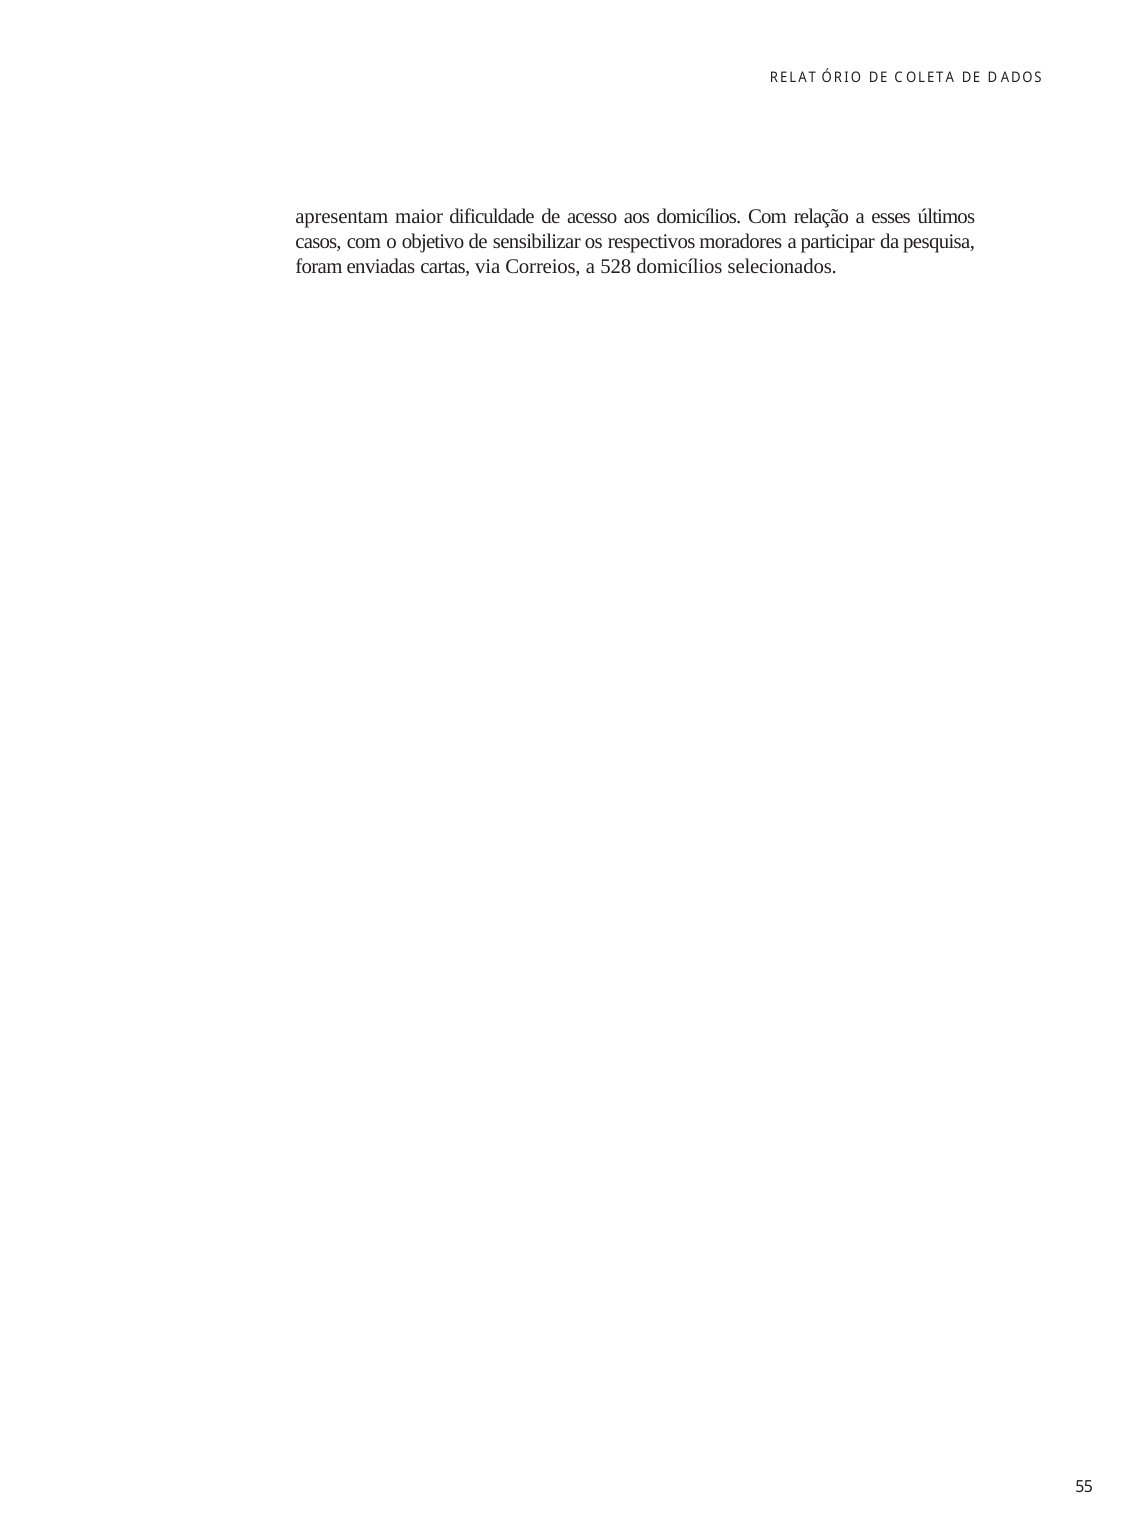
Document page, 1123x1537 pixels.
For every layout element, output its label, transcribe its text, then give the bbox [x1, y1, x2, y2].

text apresentam maior dificuldade de acesso aos domicílios. Com relação a esses últimos casos, com o objetivo de sensibilizar os respectivos moradores a participar da pesquisa, foram enviadas cartas, via Correios, a 528 domicílios selecionados. [295, 204, 976, 278]
